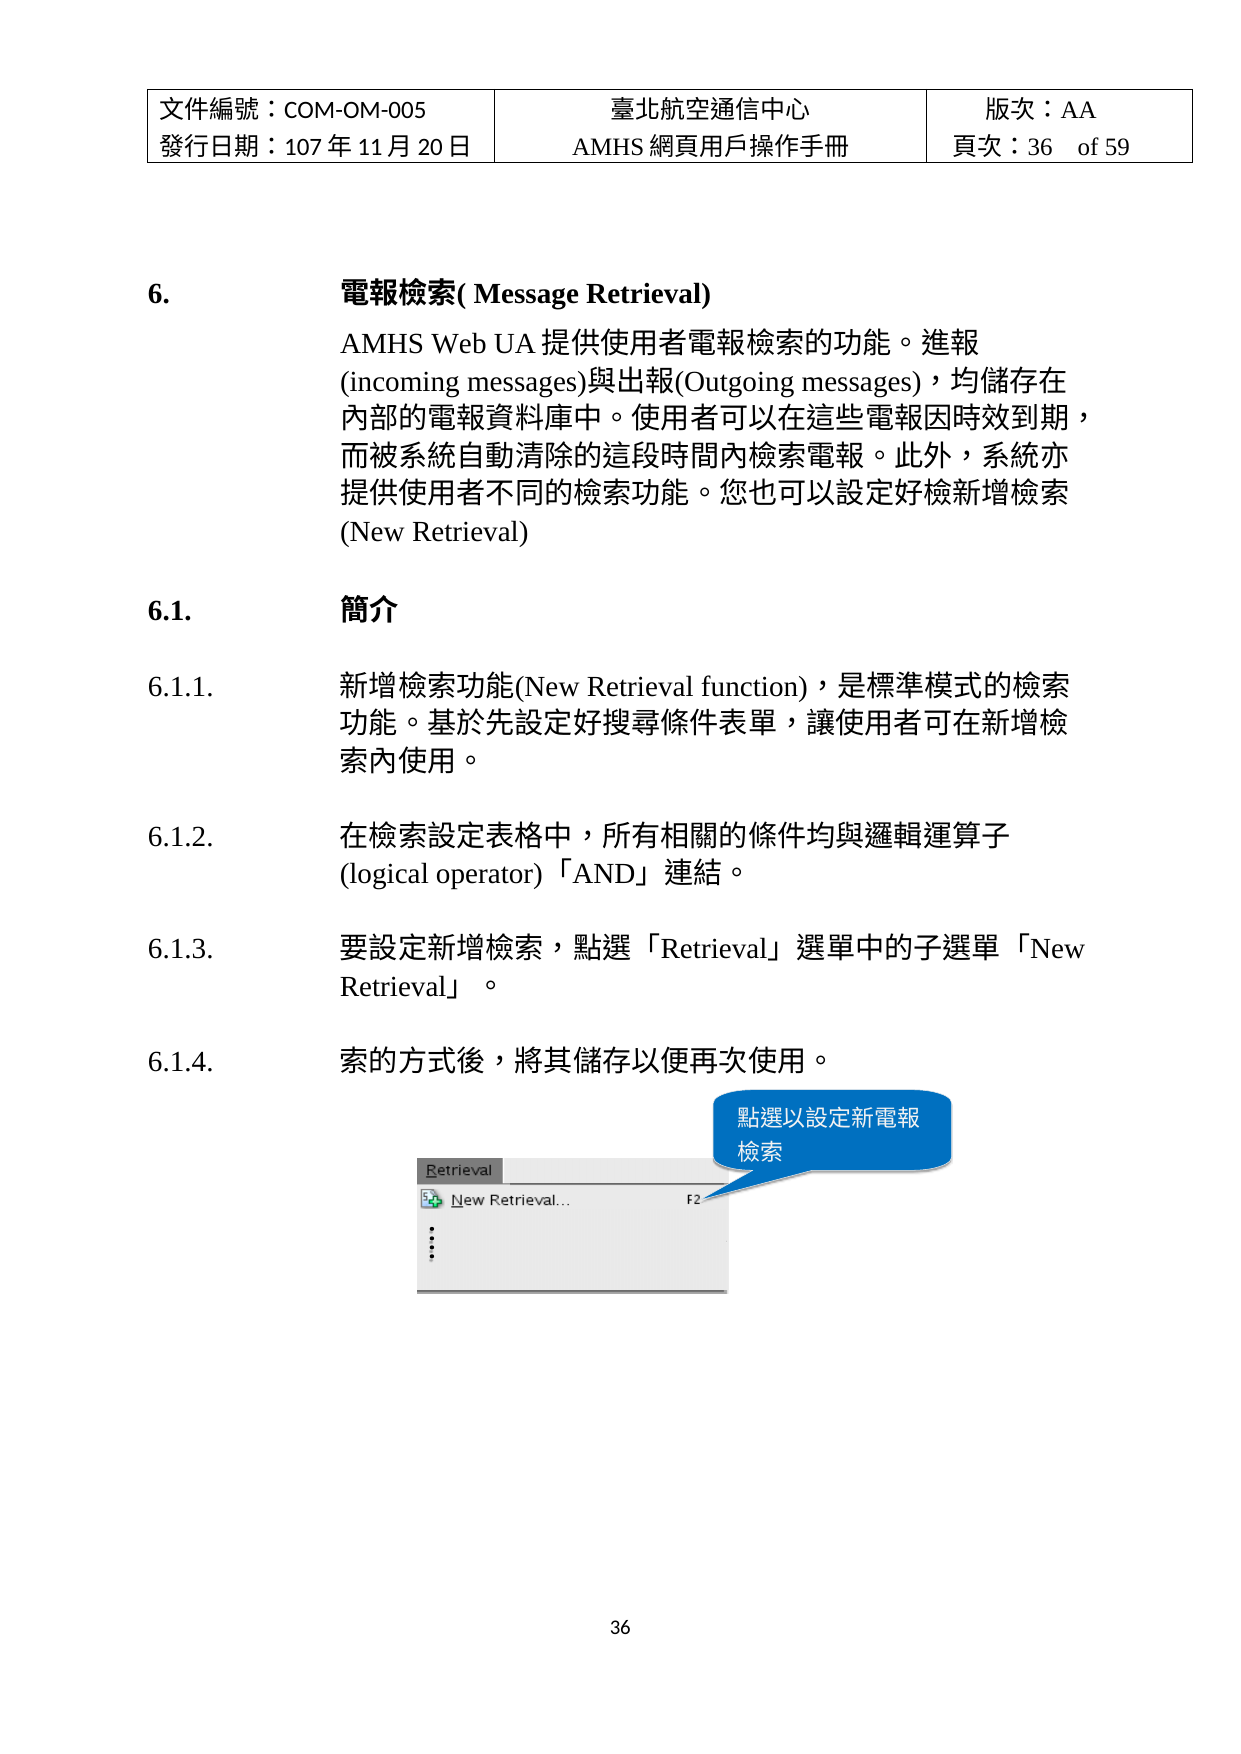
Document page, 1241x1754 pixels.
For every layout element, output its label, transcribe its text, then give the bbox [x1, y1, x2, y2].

title 在檢索設定表格中，所有相關的條件均與邏輯運算子(logical operator)「AND」連結。 [148, 816, 1092, 891]
title 新增檢索功能(New Retrieval function)，是標準模式的檢索功能。基於先設定好搜尋條件表單，讓使用者可在新增檢索內使用。 [148, 666, 1092, 779]
title 索的方式後，將其儲存以便再次使用。 [148, 1041, 1092, 1079]
title 簡介 [148, 586, 1092, 629]
title 電報檢索( Message Retrieval) [148, 269, 1092, 311]
text AMHS Web UA提供使用者電報檢索的功能。進報(incoming messages)與出報(Outgoing messages)，均儲存在內部的電報資料庫中。使用者可以在這些電報因時效到期，而被系統自動清除的這段時間內檢索電報。此外，系統亦提供使用者不同的檢索功能。您也可以設定好檢新增檢索(New Retrieval) [340, 324, 1092, 549]
title 要設定新增檢索，點選「Retrieval」選單中的子選單「New Retrieval」。 [148, 929, 1092, 1004]
